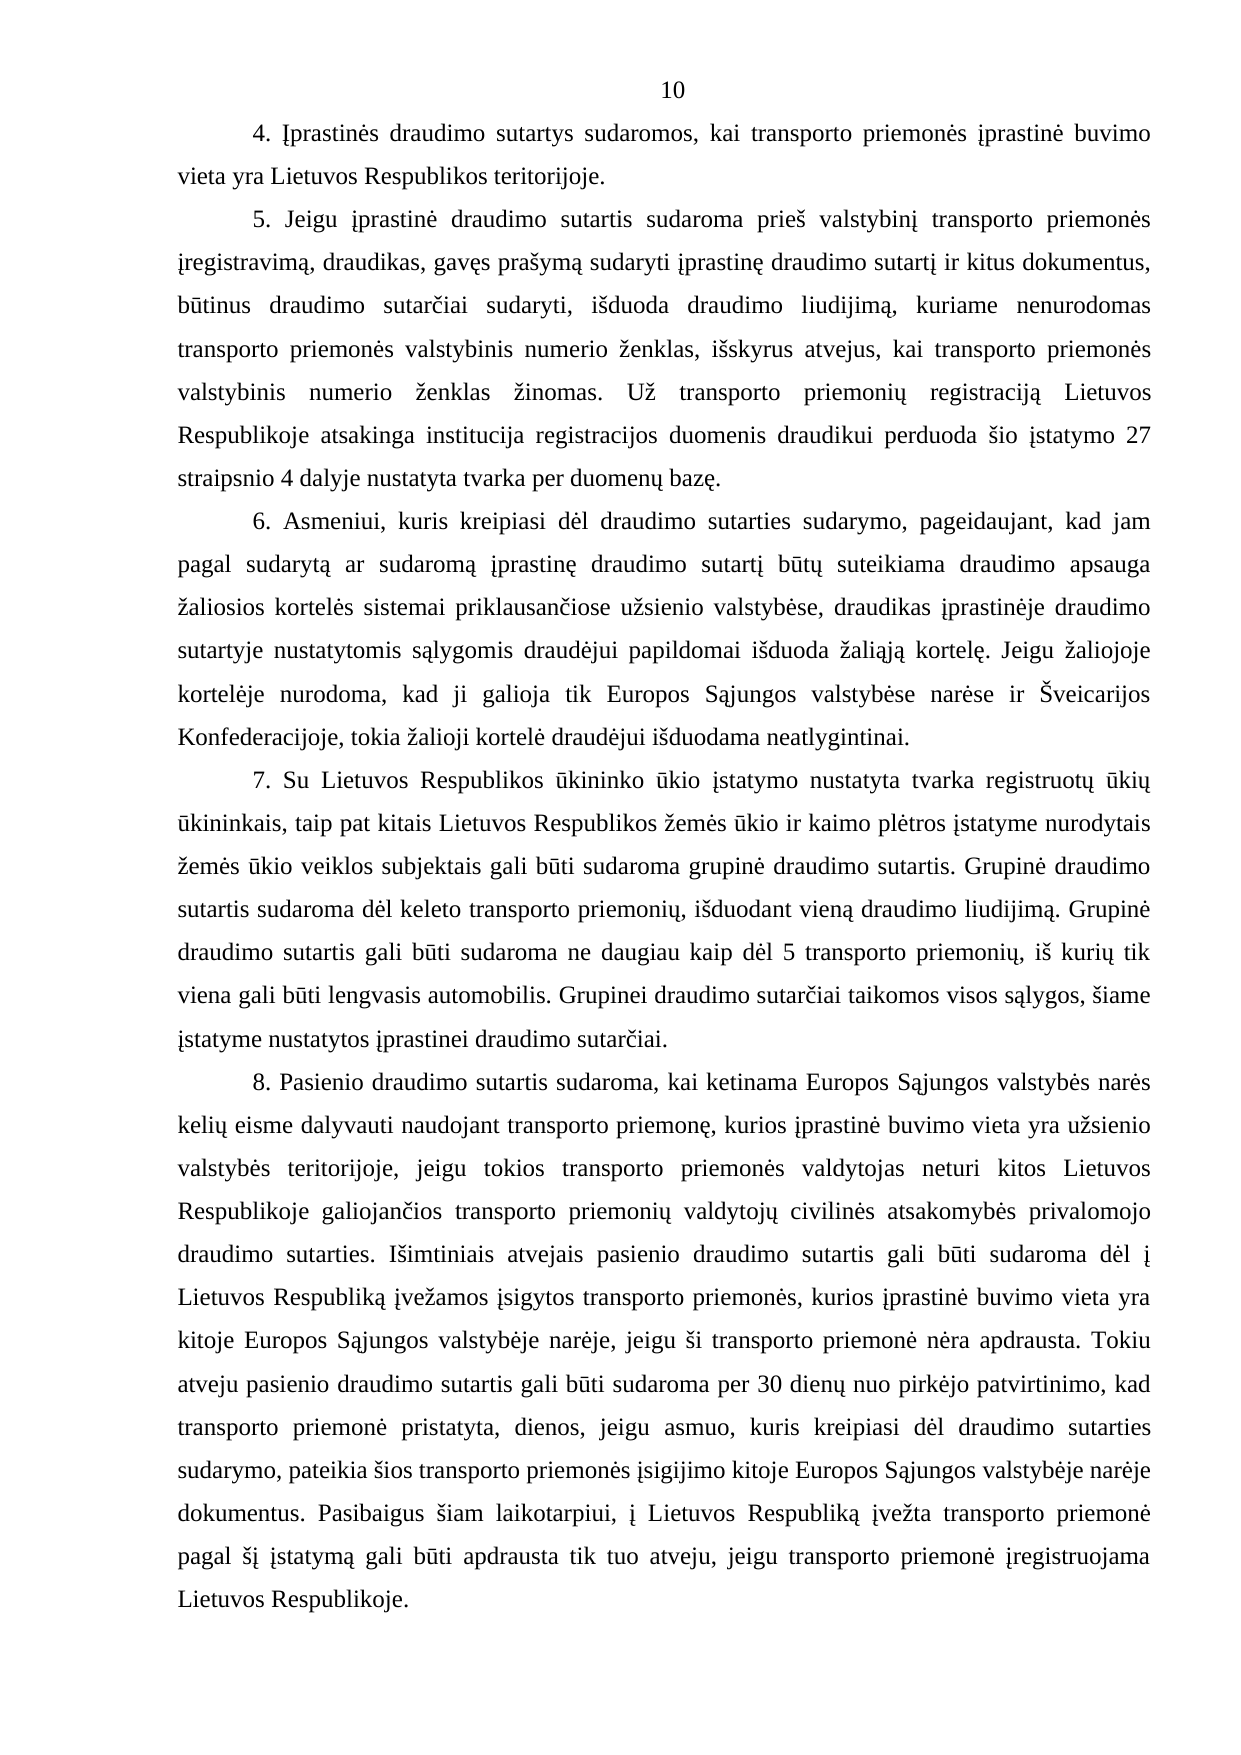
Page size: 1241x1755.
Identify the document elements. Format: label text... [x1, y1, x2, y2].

text 7. Su Lietuvos Respublikos ūkininko ūkio įstatymo nustatyta tvarka registruotų ūkių ūkininkais, taip pat kitais Lietuvos Respublikos žemės ūkio ir kaimo plėtros įstatyme nurodytais žemės ūkio veiklos subjektais gali būti sudaroma grupinė draudimo sutartis. Grupinė draudimo sutartis sudaroma dėl keleto transporto priemonių, išduodant vieną draudimo liudijimą. Grupinė draudimo sutartis gali būti sudaroma ne daugiau kaip dėl 5 transporto priemonių, iš kurių tik viena gali būti lengvasis automobilis. Grupinei draudimo sutarčiai taikomos visos sąlygos, šiame įstatyme nustatytos įprastinei draudimo sutarčiai. [177, 765, 1152, 1052]
text 8. Pasienio draudimo sutartis sudaroma, kai ketinama Europos Sąjungos valstybės narės kelių eisme dalyvauti naudojant transporto priemonę, kurios įprastinė buvimo vieta yra užsienio valstybės teritorijoje, jeigu tokios transporto priemonės valdytojas neturi kitos Lietuvos Respublikoje galiojančios transporto priemonių valdytojų civilinės atsakomybės privalomojo draudimo sutarties. Išimtiniais atvejais pasienio draudimo sutartis gali būti sudaroma dėl į Lietuvos Respubliką įvežamos įsigytos transporto priemonės, kurios įprastinė buvimo vieta yra kitoje Europos Sąjungos valstybėje narėje, jeigu ši transporto priemonė nėra apdrausta. Tokiu atveju pasienio draudimo sutartis gali būti sudaroma per 30 dienų nuo pirkėjo patvirtinimo, kad transporto priemonė pristatyta, dienos, jeigu asmuo, kuris kreipiasi dėl draudimo sutarties sudarymo, pateikia šios transporto priemonės įsigijimo kitoje Europos Sąjungos valstybėje narėje dokumentus. Pasibaigus šiam laikotarpiui, į Lietuvos Respubliką įvežta transporto priemonė pagal šį įstatymą gali būti apdrausta tik tuo atveju, jeigu transporto priemonė įregistruojama Lietuvos Respublikoje. [177, 1067, 1152, 1613]
text 5. Jeigu įprastinė draudimo sutartis sudaroma prieš valstybinį transporto priemonės įregistravimą, draudikas, gavęs prašymą sudaryti įprastinę draudimo sutartį ir kitus dokumentus, būtinus draudimo sutarčiai sudaryti, išduoda draudimo liudijimą, kuriame nenurodomas transporto priemonės valstybinis numerio ženklas, išskyrus atvejus, kai transporto priemonės valstybinis numerio ženklas žinomas. Už transporto priemonių registraciją Lietuvos Respublikoje atsakinga institucija registracijos duomenis draudikui perduoda šio įstatymo 27 straipsnio 4 dalyje nustatyta tvarka per duomenų bazę. [177, 204, 1152, 492]
text 4. Įprastinės draudimo sutartys sudaromos, kai transporto priemonės įprastinė buvimo vieta yra Lietuvos Respublikos teritorijoje. [177, 118, 1152, 190]
text 6. Asmeniui, kuris kreipiasi dėl draudimo sutarties sudarymo, pageidaujant, kad jam pagal sudarytą ar sudaromą įprastinę draudimo sutartį būtų suteikiama draudimo apsauga žaliosios kortelės sistemai priklausančiose užsienio valstybėse, draudikas įprastinėje draudimo sutartyje nustatytomis sąlygomis draudėjui papildomai išduoda žaliąją kortelę. Jeigu žaliojoje kortelėje nurodoma, kad ji galioja tik Europos Sąjungos valstybėse narėse ir Šveicarijos Konfederacijoje, tokia žalioji kortelė draudėjui išduodama neatlygintinai. [177, 506, 1152, 751]
